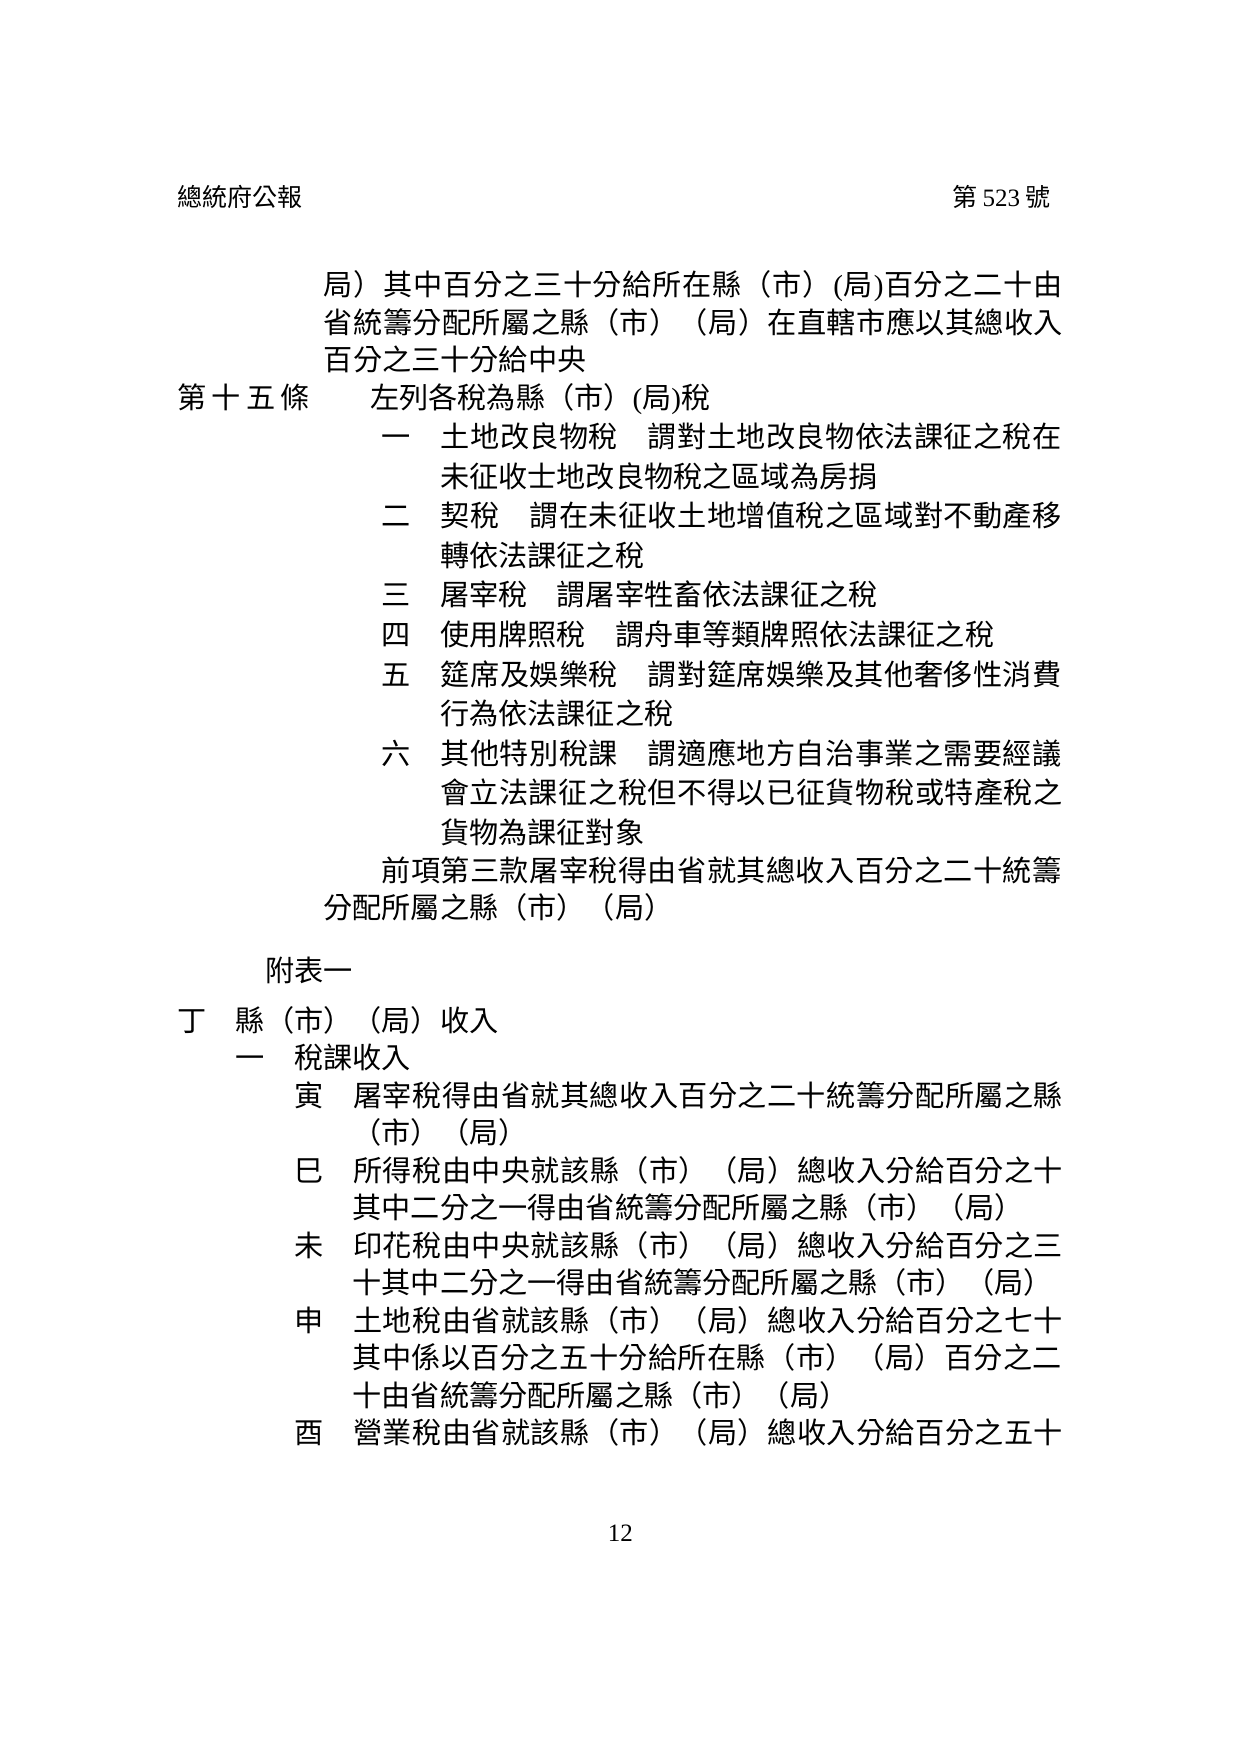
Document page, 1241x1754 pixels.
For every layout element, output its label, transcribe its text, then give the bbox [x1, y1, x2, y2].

text 申 土地稅由省就該縣（市）（局）總收入分給百分之七十其中係以百分之五十分給所在縣（市）（局）百分之二十由省統籌分配所屬之縣（市）（局） [294, 1301, 1063, 1414]
text 六 其他特別稅課 謂適應地方自治事業之需要經議會立法課征之稅但不得以已征貨物稅或特產稅之貨物為課征對象 [381, 732, 1063, 851]
text 第十五條 左列各稅為縣（市）(局)稅 [177, 378, 1063, 416]
text 局）其中百分之三十分給所在縣（市）(局)百分之二十由省統籌分配所屬之縣（市）（局）在直轄市應以其總收入百分之三十分給中央 [177, 266, 1063, 378]
text 一 土地改良物稅 謂對土地改良物依法課征之稅在未征收士地改良物稅之區域為房捐 [381, 416, 1063, 495]
text 巳 所得稅由中央就該縣（市）（局）總收入分給百分之十其中二分之一得由省統籌分配所屬之縣（市）（局） [294, 1151, 1063, 1226]
text 丁 縣（市）（局）收入 [177, 1001, 1063, 1039]
text 酉 營業稅由省就該縣（市）（局）總收入分給百分之五十 [294, 1414, 1063, 1451]
text 五 筵席及娛樂稅 謂對筵席娛樂及其他奢侈性消費行為依法課征之稅 [381, 653, 1063, 732]
text 前項第三款屠宰稅得由省就其總收入百分之二十統籌分配所屬之縣（市）（局） [323, 851, 1063, 926]
text 未 印花稅由中央就該縣（市）（局）總收入分給百分之三十其中二分之一得由省統籌分配所屬之縣（市）（局） [294, 1226, 1063, 1301]
text 三 屠宰稅 謂屠宰牲畜依法課征之稅 [381, 574, 1063, 614]
text 二 契稅 謂在未征收土地增值稅之區域對不動產移轉依法課征之稅 [381, 495, 1063, 574]
text 附表一 [177, 951, 1063, 989]
text 一 稅課收入 [236, 1039, 1063, 1076]
text 四 使用牌照稅 謂舟車等類牌照依法課征之稅 [381, 614, 1063, 653]
text 寅 屠宰稅得由省就其總收入百分之二十統籌分配所屬之縣（市）（局） [294, 1076, 1063, 1151]
